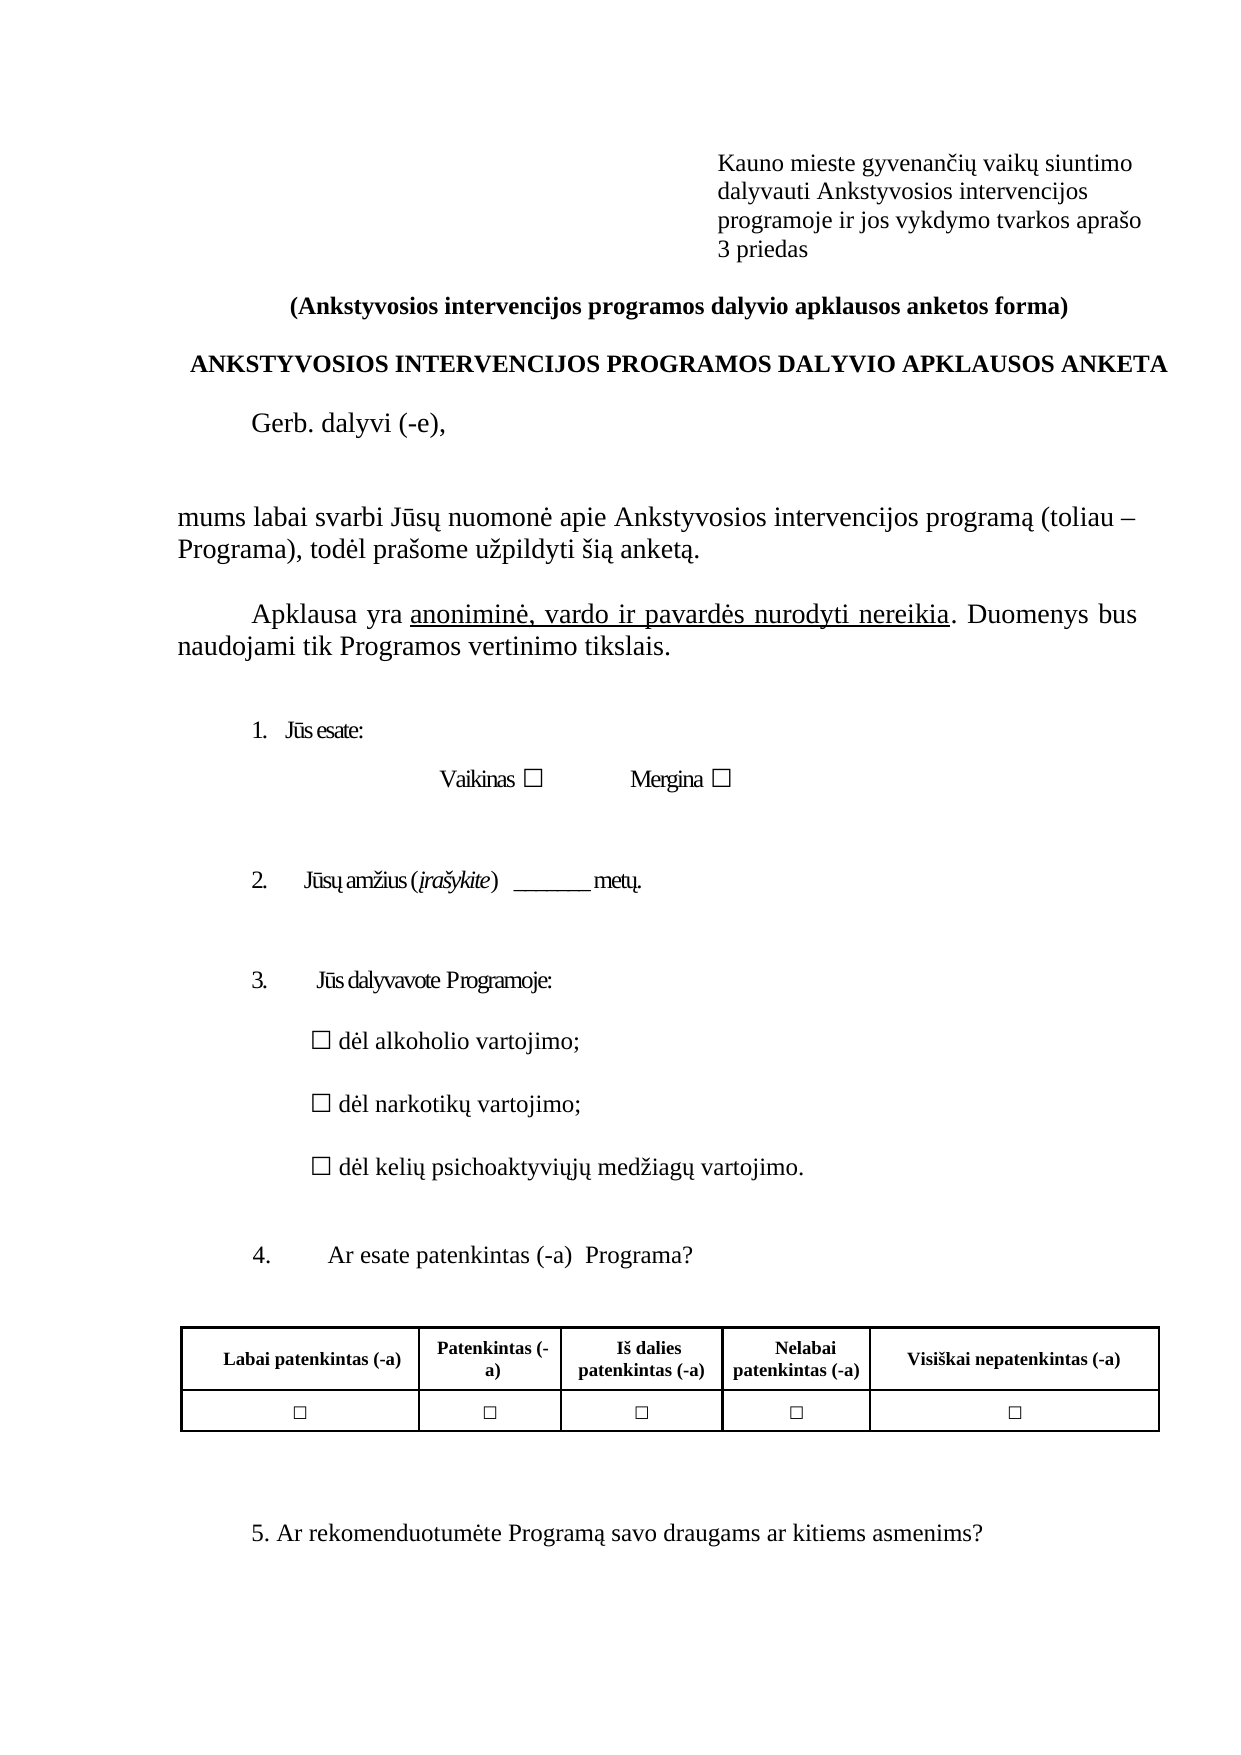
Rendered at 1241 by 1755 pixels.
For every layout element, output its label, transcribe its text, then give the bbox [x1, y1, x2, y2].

text 4. Ar esate patenkintas (-a) Programa? [252, 1240, 1181, 1269]
table_cell ☐ [183, 1391, 418, 1429]
text ☐ dėl narkotikų vartojimo; [310, 1086, 829, 1120]
text ☐ dėl alkoholio vartojimo; [310, 1023, 829, 1057]
text ANKSTYVOSIOS INTERVENCIJOS PROGRAMOS DALYVIO APKLAUSOS ANKETA [177, 349, 1181, 378]
text dalyvauti Ankstyvosios intervencijos [717, 176, 1181, 205]
table_header Patenkintas (-a) [420, 1329, 560, 1388]
text (Ankstyvosios intervencijos programos dalyvio apklausos anketos forma) [177, 291, 1181, 320]
table_cell ☐ [420, 1391, 560, 1429]
text 3. Jūs dalyvavote Programoje: [251, 944, 1181, 994]
table_cell ☐ [562, 1391, 721, 1429]
text 1. Jūs esate: [251, 694, 1181, 744]
text programoje ir jos vykdymo tvarkos aprašo [717, 205, 1181, 234]
text 5. Ar rekomenduotumėte Programą savo draugams ar kitiems asmenims? [251, 1518, 1181, 1547]
table_cell ☐ [724, 1391, 869, 1429]
text Gerb. dalyvi (-e), [177, 406, 1181, 439]
table_cell ☐ [871, 1391, 1158, 1429]
text ☐ dėl kelių psichoaktyviųjų medžiagų vartojimo. [310, 1149, 829, 1183]
table_header Iš dalies patenkintas (-a) [562, 1329, 721, 1388]
table_header Visiškai nepatenkintas (-a) [871, 1329, 1158, 1388]
table_header Labai patenkintas (-a) [183, 1329, 418, 1388]
text Apklausa yra anoniminė, vardo ir pavardės nurodyti nereikia. Duomenys bus naudojami tik Programos vertinimo tikslais. [177, 597, 1137, 662]
text 2. Jūsų amžius (įrašykite) _______ metų. [251, 844, 1007, 894]
text 3 priedas [582, 234, 1181, 263]
text Vaikinas ☐ Mergina ☐ [310, 744, 1181, 794]
text mums labai svarbi Jūsų nuomonė apie Ankstyvosios intervencijos programą (toliau – Programa), todėl prašome užpildyti šią anketą. [177, 500, 1137, 565]
text Kauno mieste gyvenančių vaikų siuntimo [717, 148, 1181, 176]
table_header Nelabai patenkintas (-a) [724, 1329, 869, 1388]
